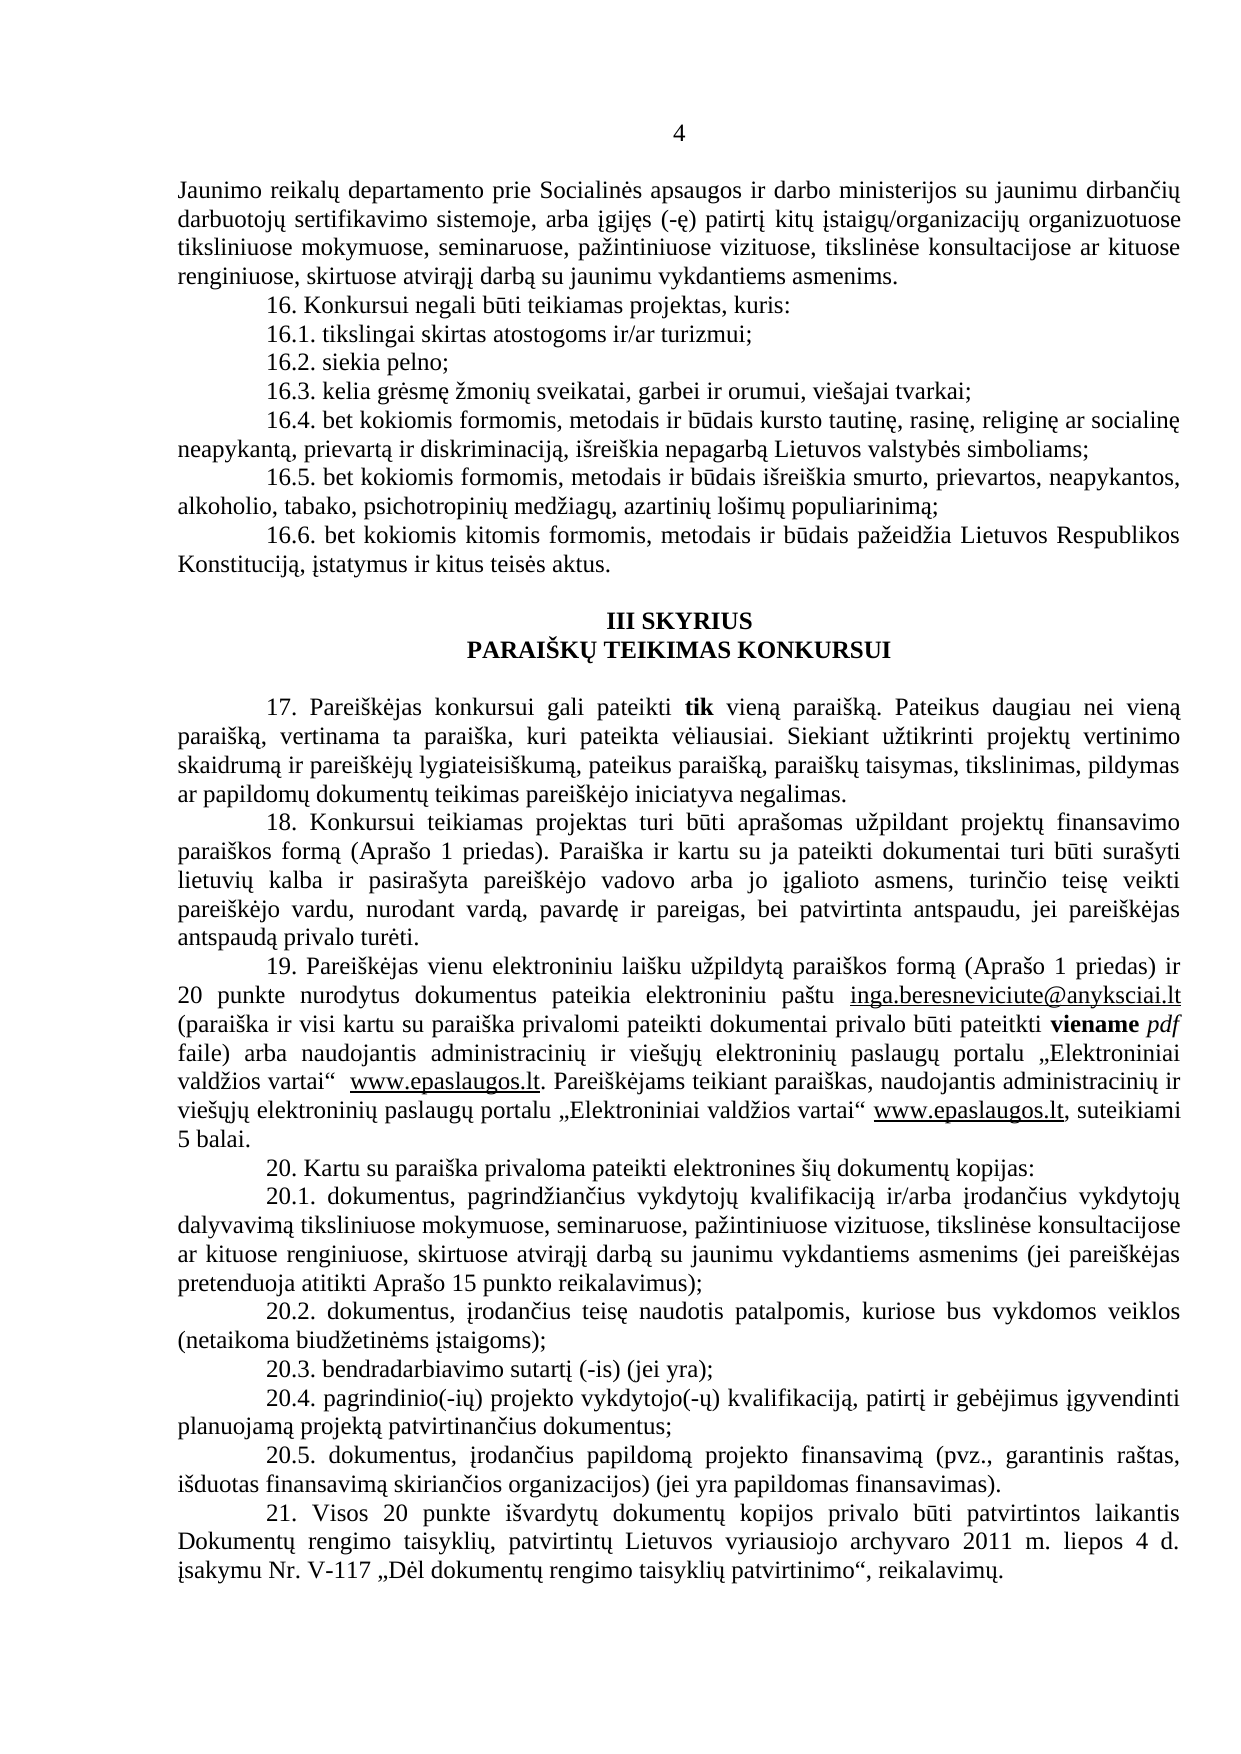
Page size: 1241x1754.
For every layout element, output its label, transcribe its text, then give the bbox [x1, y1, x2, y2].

text PARAIŠKŲ TEIKIMAS KONKURSUI [177, 635, 1181, 664]
text 16.6. bet kokiomis kitomis formomis, metodais ir būdais pažeidžia Lietuvos Respublikos Konstituciją, įstatymus ir kitus teisės aktus. [177, 520, 1181, 577]
text 16.2. siekia pelno; [177, 347, 1181, 376]
text 20.5. dokumentus, įrodančius papildomą projekto finansavimą (pvz., garantinis raštas, išduotas finansavimą skiriančios organizacijos) (jei yra papildomas finansavimas). [177, 1440, 1181, 1498]
text 18. Konkursui teikiamas projektas turi būti aprašomas užpildant projektų finansavimo paraiškos formą (Aprašo 1 priedas). Paraiška ir kartu su ja pateikti dokumentai turi būti surašyti lietuvių kalba ir pasirašyta pareiškėjo vadovo arba jo įgalioto asmens, turinčio teisę veikti pareiškėjo vardu, nurodant vardą, pavardę ir pareigas, bei patvirtinta antspaudu, jei pareiškėjas antspaudą privalo turėti. [177, 807, 1181, 951]
text 20.1. dokumentus, pagrindžiančius vykdytojų kvalifikaciją ir/arba įrodančius vykdytojų dalyvavimą tiksliniuose mokymuose, seminaruose, pažintiniuose vizituose, tikslinėse konsultacijose ar kituose renginiuose, skirtuose atvirąjį darbą su jaunimu vykdantiems asmenims (jei pareiškėjas pretenduoja atitikti Aprašo 15 punkto reikalavimus); [177, 1181, 1181, 1296]
text 16.4. bet kokiomis formomis, metodais ir būdais kursto tautinę, rasinę, religinę ar socialinę neapykantą, prievartą ir diskriminaciją, išreiškia nepagarbą Lietuvos valstybės simboliams; [177, 405, 1181, 462]
text 20. Kartu su paraiška privaloma pateikti elektronines šių dokumentų kopijas: [177, 1153, 1181, 1181]
text 16.3. kelia grėsmę žmonių sveikatai, garbei ir orumui, viešajai tvarkai; [177, 376, 1181, 405]
text 16.5. bet kokiomis formomis, metodais ir būdais išreiškia smurto, prievartos, neapykantos, alkoholio, tabako, psichotropinių medžiagų, azartinių lošimų populiarinimą; [177, 462, 1181, 520]
text III SKYRIUS [177, 606, 1181, 635]
text 20.3. bendradarbiavimo sutartį (-is) (jei yra); [177, 1354, 1181, 1383]
text 19. Pareiškėjas vienu elektroniniu laišku užpildytą paraiškos formą (Aprašo 1 priedas) ir 20 punkte nurodytus dokumentus pateikia elektroniniu paštu inga.beresneviciute@anyksciai.lt (paraiška ir visi kartu su paraiška privalomi pateikti dokumentai privalo būti pateitkti viename pdf faile) arba naudojantis administracinių ir viešųjų elektroninių paslaugų portalu „Elektroniniai valdžios vartai“ www.epaslaugos.lt. Pareiškėjams teikiant paraiškas, naudojantis administracinių ir viešųjų elektroninių paslaugų portalu „Elektroniniai valdžios vartai“ www.epaslaugos.lt, suteikiami 5 balai. [177, 951, 1181, 1153]
text 17. Pareiškėjas konkursui gali pateikti tik vieną paraišką. Pateikus daugiau nei vieną paraišką, vertinama ta paraiška, kuri pateikta vėliausiai. Siekiant užtikrinti projektų vertinimo skaidrumą ir pareiškėjų lygiateisiškumą, pateikus paraišką, paraiškų taisymas, tikslinimas, pildymas ar papildomų dokumentų teikimas pareiškėjo iniciatyva negalimas. [177, 692, 1181, 807]
text 16.1. tikslingai skirtas atostogoms ir/ar turizmui; [177, 319, 1181, 347]
text 21. Visos 20 punkte išvardytų dokumentų kopijos privalo būti patvirtintos laikantis Dokumentų rengimo taisyklių, patvirtintų Lietuvos vyriausiojo archyvaro 2011 m. liepos 4 d. įsakymu Nr. V-117 „Dėl dokumentų rengimo taisyklių patvirtinimo“, reikalavimų. [177, 1498, 1181, 1584]
text 20.2. dokumentus, įrodančius teisę naudotis patalpomis, kuriose bus vykdomos veiklos (netaikoma biudžetinėms įstaigoms); [177, 1296, 1181, 1354]
text 16. Konkursui negali būti teikiamas projektas, kuris: [177, 290, 1181, 319]
text 20.4. pagrindinio(-ių) projekto vykdytojo(-ų) kvalifikaciją, patirtį ir gebėjimus įgyvendinti planuojamą projektą patvirtinančius dokumentus; [177, 1383, 1181, 1440]
text Jaunimo reikalų departamento prie Socialinės apsaugos ir darbo ministerijos su jaunimu dirbančių darbuotojų sertifikavimo sistemoje, arba įgijęs (-ę) patirtį kitų įstaigų/organizacijų organizuotuose tiksliniuose mokymuose, seminaruose, pažintiniuose vizituose, tikslinėse konsultacijose ar kituose renginiuose, skirtuose atvirąjį darbą su jaunimu vykdantiems asmenims. [177, 175, 1181, 290]
